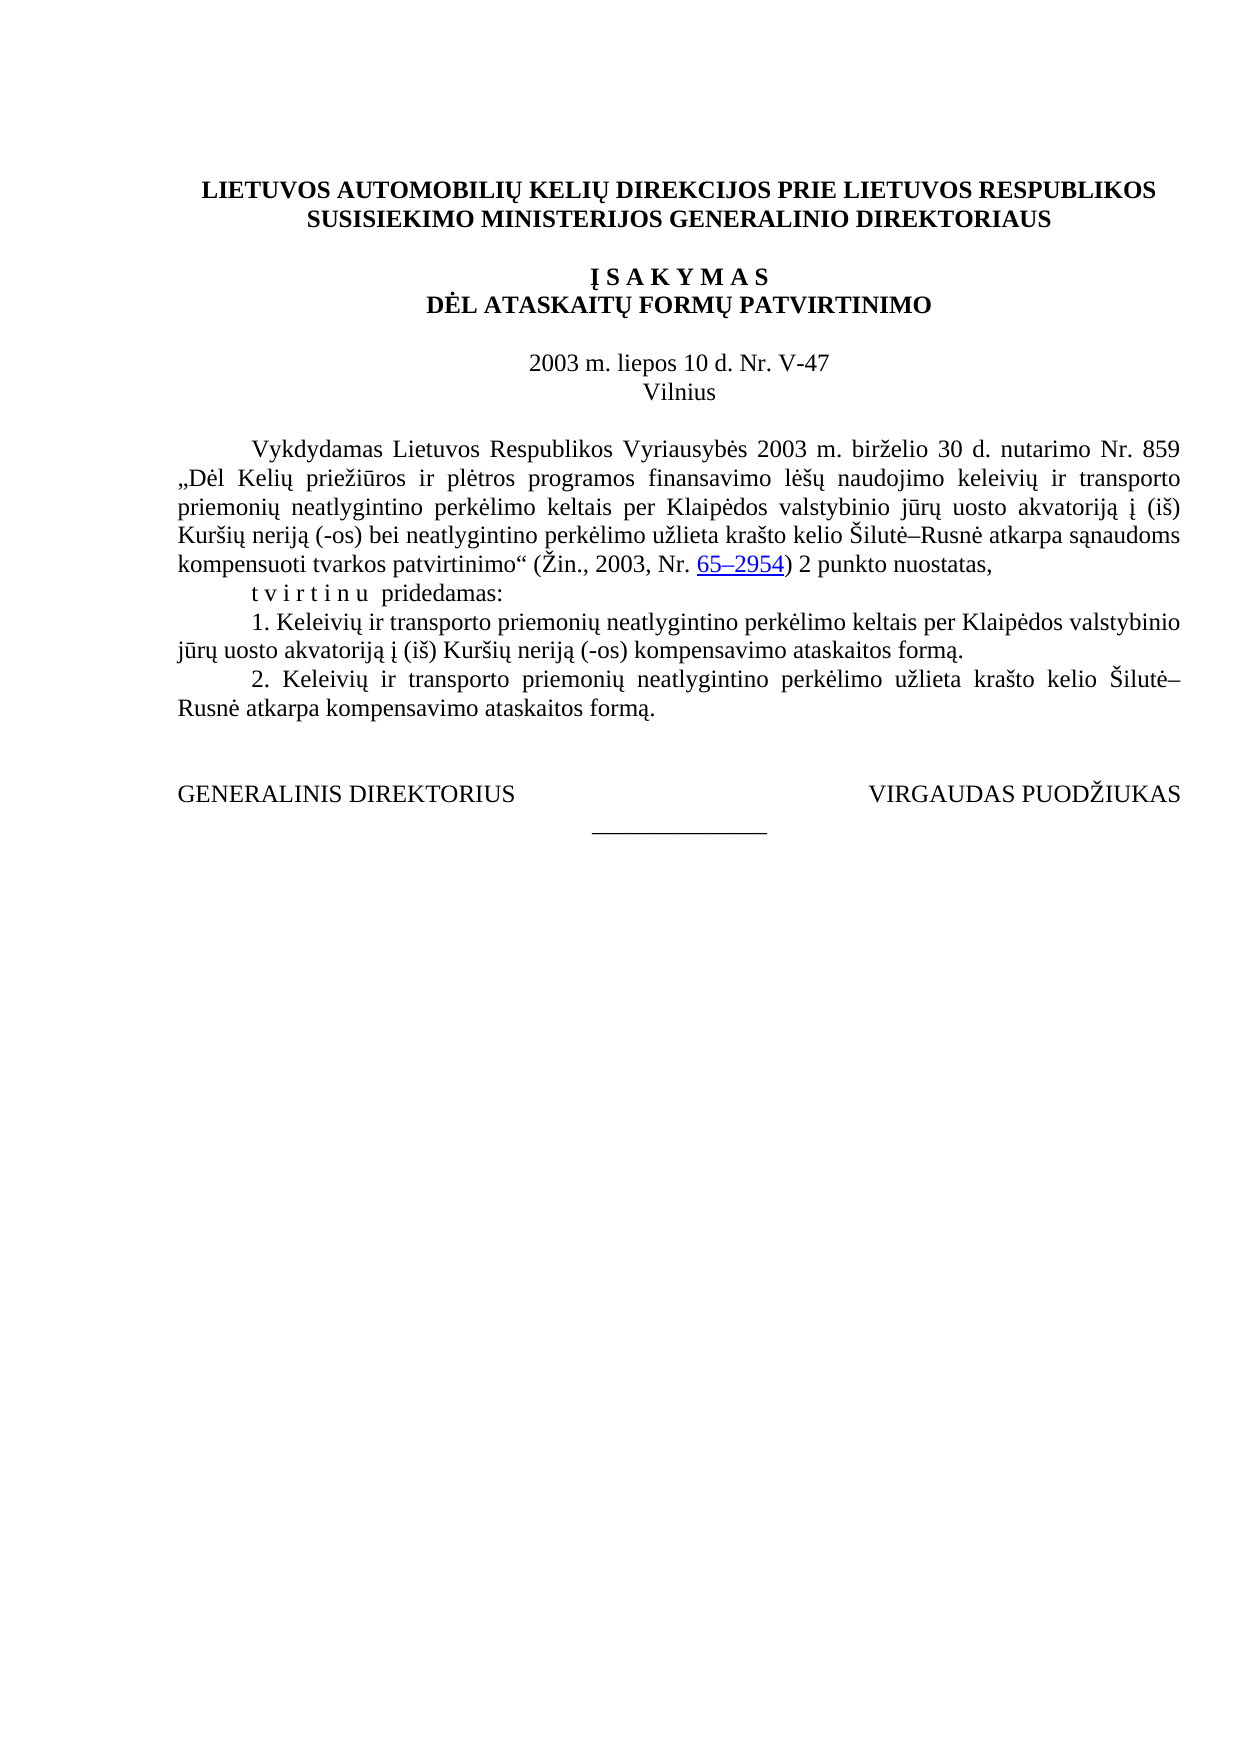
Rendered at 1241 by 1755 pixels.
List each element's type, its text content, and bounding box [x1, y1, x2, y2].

text 1. Keleivių ir transporto priemonių neatlygintino perkėlimo keltais per Klaipėdos valstybinio jūrų uosto akvatoriją į (iš) Kuršių neriją (-os) kompensavimo ataskaitos formą. [177, 607, 1181, 664]
text Vykdydamas Lietuvos Respublikos Vyriausybės 2003 m. birželio 30 d. nutarimo Nr. 859 „Dėl Kelių priežiūros ir plėtros programos finansavimo lėšų naudojimo keleivių ir transporto priemonių neatlygintino perkėlimo keltais per Klaipėdos valstybinio jūrų uosto akvatoriją į (iš) Kuršių neriją (-os) bei neatlygintino perkėlimo užlieta krašto kelio Šilutė–Rusnė atkarpa sąnaudoms kompensuoti tvarkos patvirtinimo“ (Žin., 2003, Nr. 65–2954) 2 punkto nuostatas, [177, 434, 1181, 578]
text LIETUVOS AUTOMOBILIŲ KELIŲ DIREKCIJOS PRIE LIETUVOS RESPUBLIKOS SUSISIEKIMO MINISTERIJOS GENERALINIO DIREKTORIAUS [177, 176, 1181, 233]
text ĮSAKYMAS [177, 262, 1181, 291]
text 2003 m. liepos 10 d. Nr. V-47 [177, 348, 1181, 377]
text DĖL ATASKAITŲ FORMŲ PATVIRTINIMO [177, 291, 1181, 319]
text Vilnius [177, 377, 1181, 406]
text GENERALINIS DIREKTORIUS VIRGAUDAS PUODŽIUKAS [177, 779, 1181, 808]
text tvirtinu pridedamas: [177, 578, 1181, 607]
text 2. Keleivių ir transporto priemonių neatlygintino perkėlimo užlieta krašto kelio Šilutė–Rusnė atkarpa kompensavimo ataskaitos formą. [177, 664, 1181, 722]
text ______________ [177, 808, 1181, 837]
